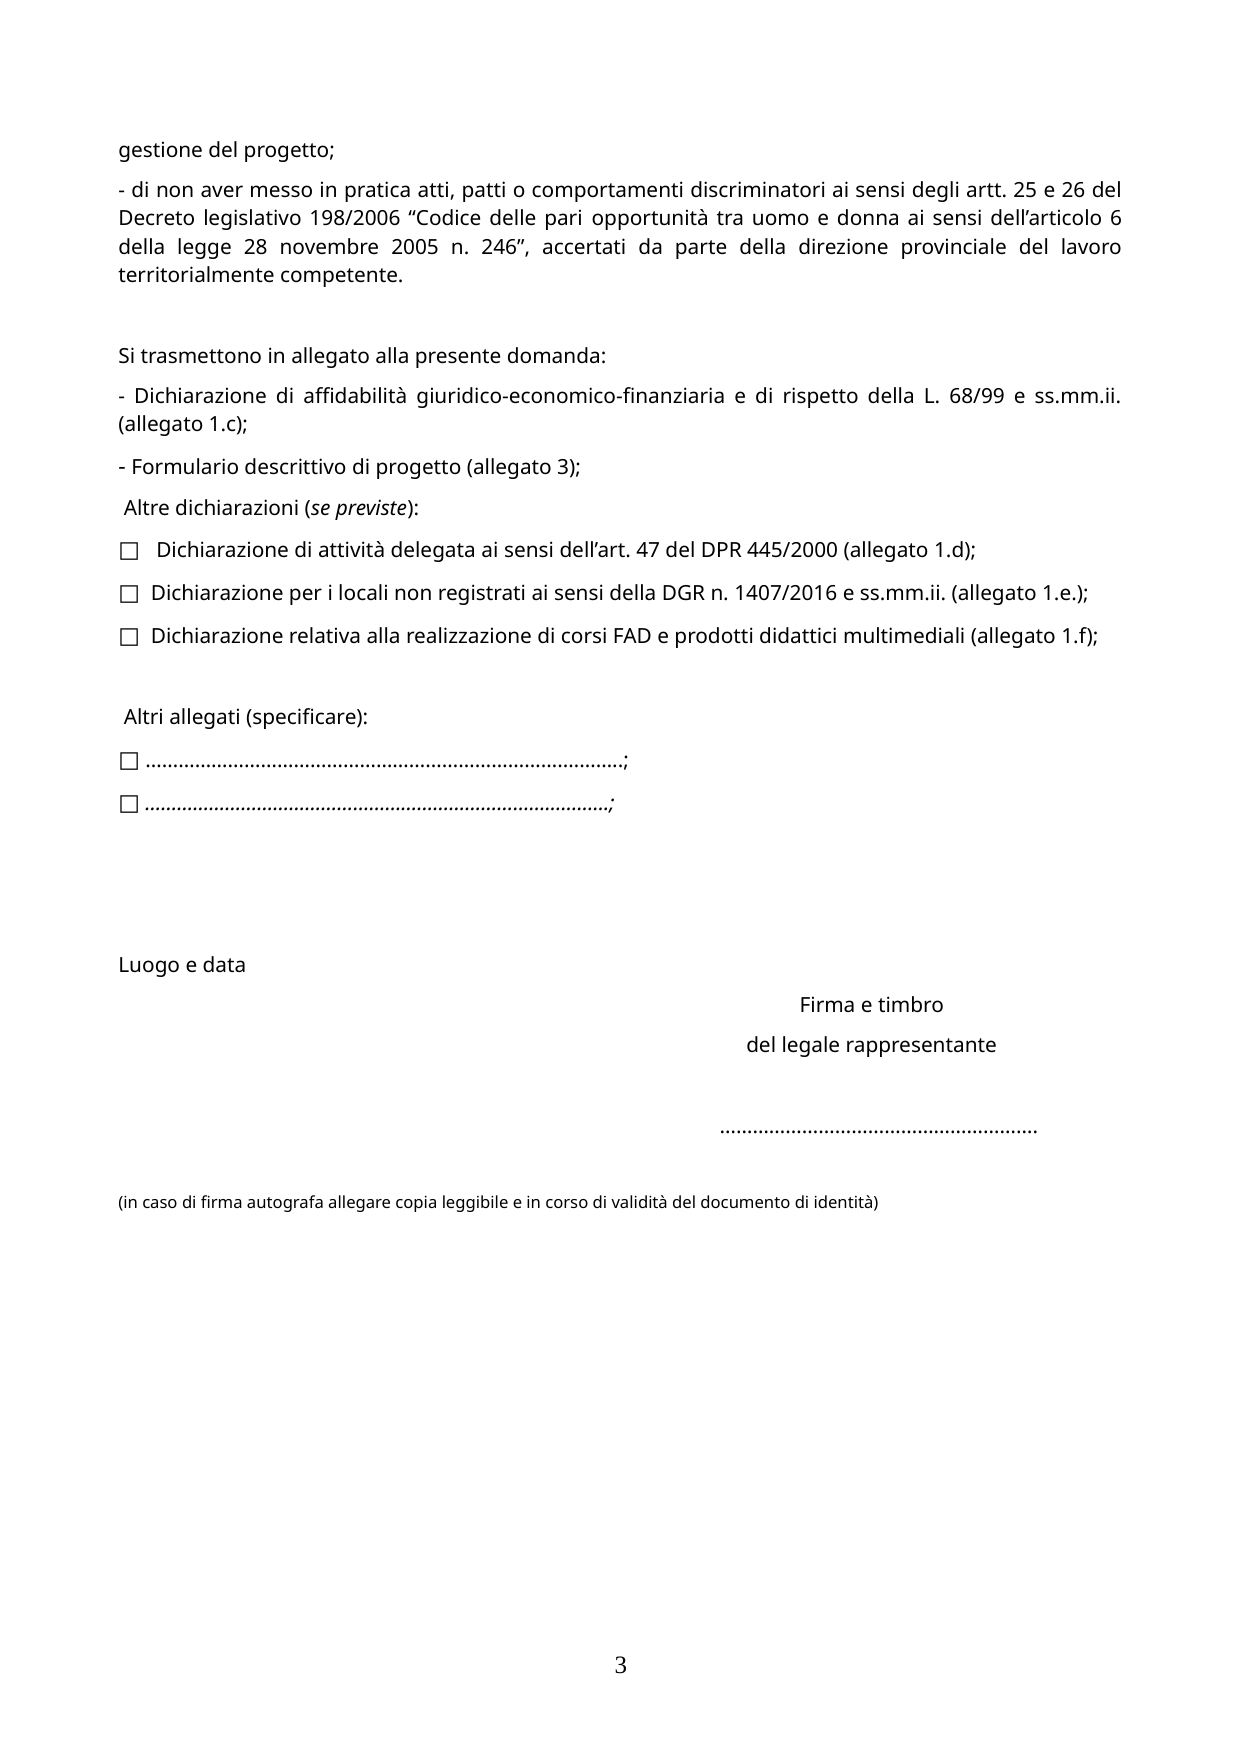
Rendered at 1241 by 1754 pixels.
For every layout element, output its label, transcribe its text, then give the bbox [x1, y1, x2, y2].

text gestione del progetto; [118, 135, 1123, 163]
text □ Dichiarazione relativa alla realizzazione di corsi FAD e prodotti didattici multimediali (allegato 1.f); [118, 619, 1123, 650]
text Si trasmettono in allegato alla presente domanda: [118, 341, 1123, 369]
text del legale rappresentante [620, 1030, 1123, 1059]
text Altri allegati (specificare): [118, 702, 1123, 731]
text - Dichiarazione di affidabilità giuridico-economico-finanziaria e di rispetto della L. 68/99 e ss.mm.ii. (allegato 1.c); [118, 381, 1123, 438]
text - Formulario descrittivo di progetto (allegato 3); [118, 449, 1123, 481]
text Luogo e data [118, 950, 1123, 978]
text □ Dichiarazione per i locali non registrati ai sensi della DGR n. 1407/2016 e ss.mm.ii. (allegato 1.e.); [118, 576, 1123, 607]
text (in caso di firma autografa allegare copia leggibile e in corso di validità del documento di identità) [118, 1191, 1123, 1214]
text Firma e timbro [620, 990, 1123, 1018]
text - di non aver messo in pratica atti, patti o comportamenti discriminatori ai sensi degli artt. 25 e 26 del Decreto legislativo 198/2006 “Codice delle pari opportunità tra uomo e donna ai sensi dell’articolo 6 della legge 28 novembre 2005 n. 246”, accertati da parte della direzione provinciale del lavoro territorialmente competente. [118, 175, 1123, 289]
text □ Dichiarazione di attività delegata ai sensi dell’art. 47 del DPR 445/2000 (allegato 1.d); [118, 533, 1123, 564]
text …………………………………………………. [561, 1111, 1123, 1139]
text □ ………………………………………………………………….………..; [118, 786, 1123, 817]
text □ ………………………………………………………………….………..; [118, 743, 1123, 774]
